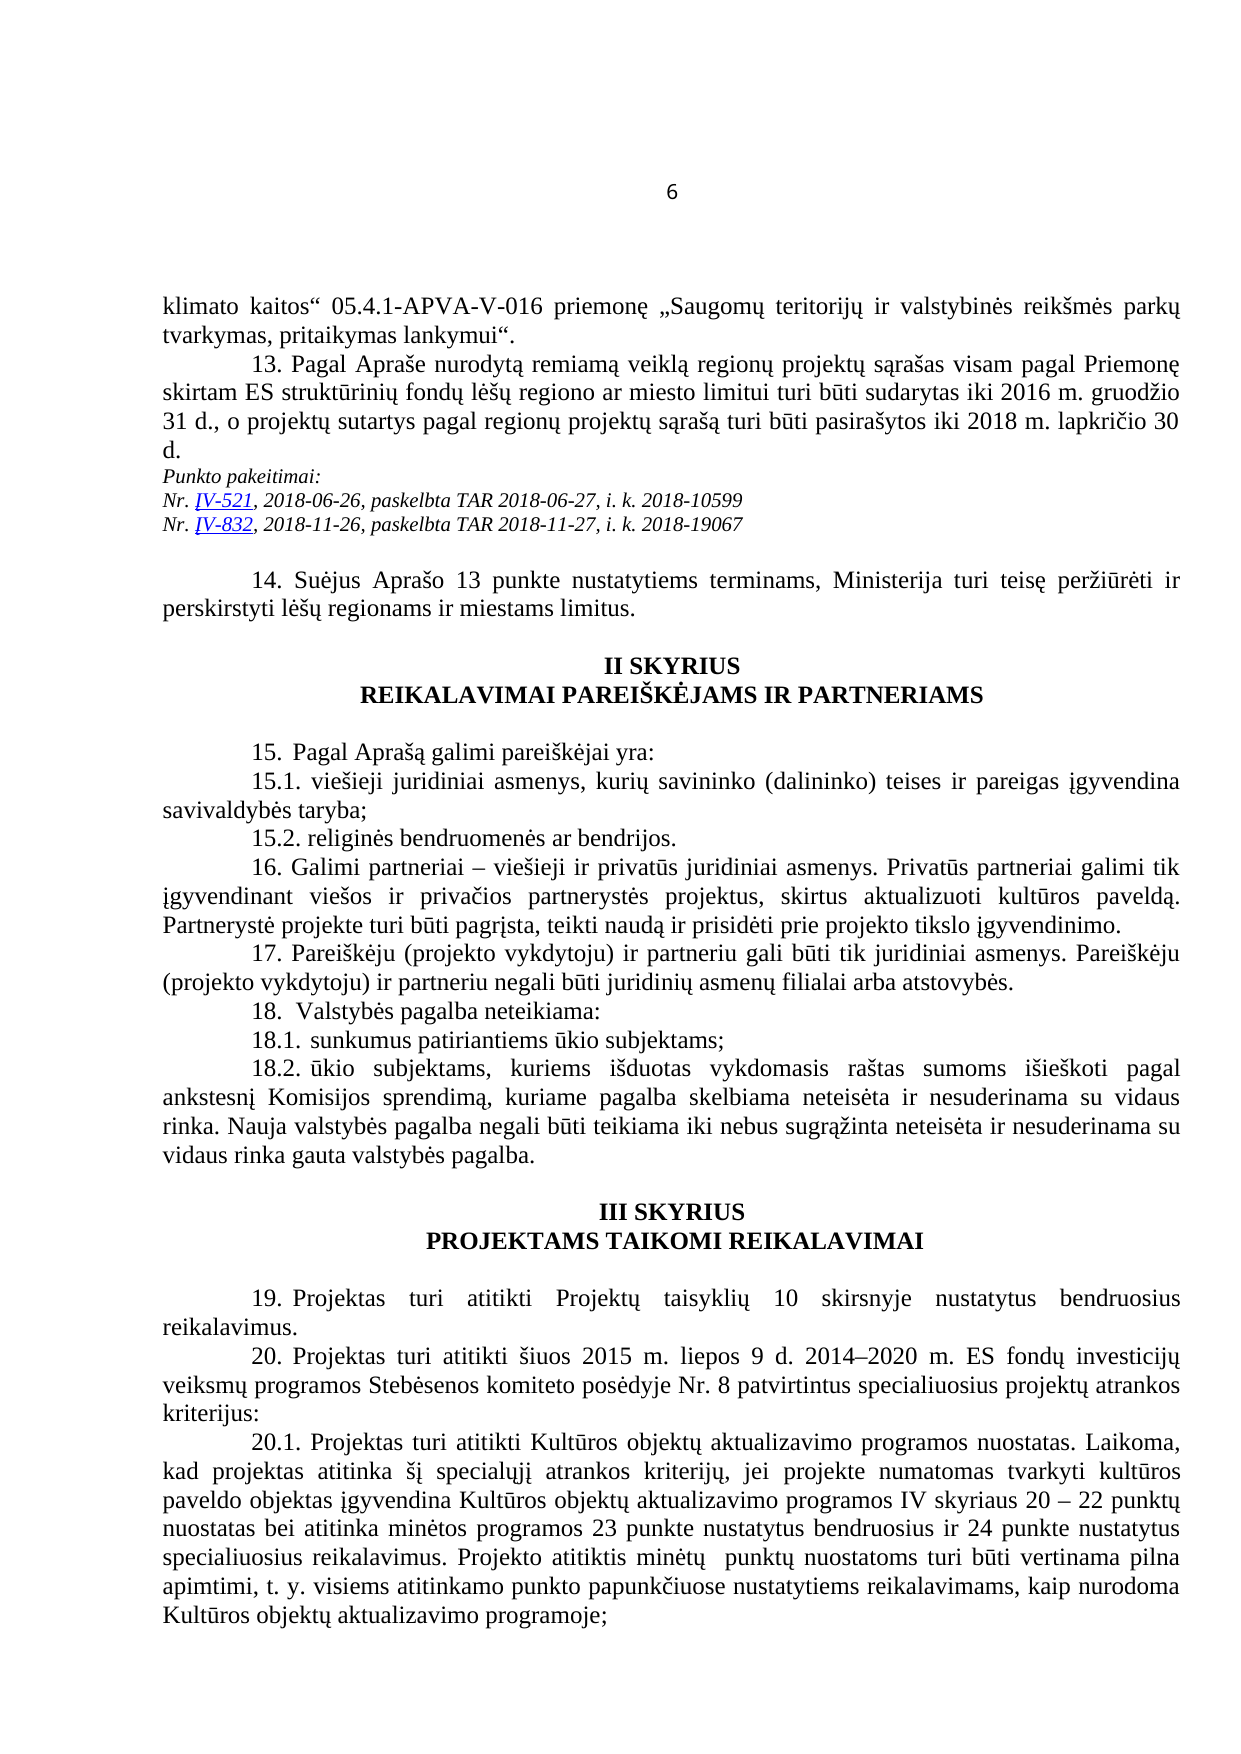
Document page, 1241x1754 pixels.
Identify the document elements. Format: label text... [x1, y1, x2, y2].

text Punkto pakeitimai: [162, 464, 1181, 488]
text 13. Pagal Apraše nurodytą remiamą veiklą regionų projektų sąrašas visam pagal Priemonę skirtam ES struktūrinių fondų lėšų regiono ar miesto limitui turi būti sudarytas iki 2016 m. gruodžio 31 d., o projektų sutartys pagal regionų projektų sąrašą turi būti pasirašytos iki 2018 m. lapkričio 30 d. [162, 349, 1181, 464]
text III SKYRIUS [162, 1197, 1181, 1226]
text 15. Pagal Aprašą galimi pareiškėjai yra: [162, 737, 1181, 766]
text REIKALAVIMAI PAREIŠKĖJAMS IR PARTNERIAMS [162, 680, 1181, 708]
text 19. Projektas turi atitikti Projektų taisyklių 10 skirsnyje nustatytus bendruosius reikalavimus. [162, 1283, 1181, 1341]
text Nr. ĮV-832, 2018-11-26, paskelbta TAR 2018-11-27, i. k. 2018-19067 [162, 512, 1181, 536]
text 14. Suėjus Aprašo 13 punkte nustatytiems terminams, Ministerija turi teisę peržiūrėti ir perskirstyti lėšų regionams ir miestams limitus. [162, 565, 1181, 622]
text 17. Pareiškėju (projekto vykdytoju) ir partneriu gali būti tik juridiniai asmenys. Pareiškėju (projekto vykdytoju) ir partneriu negali būti juridinių asmenų filialai arba atstovybės. [162, 938, 1181, 996]
text 18.1. sunkumus patiriantiems ūkio subjektams; [162, 1025, 1181, 1053]
text klimato kaitos“ 05.4.1-APVA-V-016 priemonę „Saugomų teritorijų ir valstybinės reikšmės parkų tvarkymas, pritaikymas lankymui“. [162, 291, 1181, 349]
text 16. Galimi partneriai – viešieji ir privatūs juridiniai asmenys. Privatūs partneriai galimi tik įgyvendinant viešos ir privačios partnerystės projektus, skirtus aktualizuoti kultūros paveldą. Partnerystė projekte turi būti pagrįsta, teikti naudą ir prisidėti prie projekto tikslo įgyvendinimo. [162, 852, 1181, 938]
text 20.1. Projektas turi atitikti Kultūros objektų aktualizavimo programos nuostatas. Laikoma, kad projektas atitinka šį specialųjį atrankos kriterijų, jei projekte numatomas tvarkyti kultūros paveldo objektas įgyvendina Kultūros objektų aktualizavimo programos IV skyriaus 20 – 22 punktų nuostatas bei atitinka minėtos programos 23 punkte nustatytus bendruosius ir 24 punkte nustatytus specialiuosius reikalavimus. Projekto atitiktis minėtų punktų nuostatoms turi būti vertinama pilna apimtimi, t. y. visiems atitinkamo punkto papunkčiuose nustatytiems reikalavimams, kaip nurodoma Kultūros objektų aktualizavimo programoje; [162, 1427, 1181, 1628]
text 18.2. ūkio subjektams, kuriems išduotas vykdomasis raštas sumoms išieškoti pagal ankstesnį Komisijos sprendimą, kuriame pagalba skelbiama neteisėta ir nesuderinama su vidaus rinka. Nauja valstybės pagalba negali būti teikiama iki nebus sugrąžinta neteisėta ir nesuderinama su vidaus rinka gauta valstybės pagalba. [162, 1053, 1181, 1168]
text 15.2. religinės bendruomenės ar bendrijos. [162, 823, 1181, 852]
text PROJEKTAMS TAIKOMI REIKALAVIMAI [162, 1226, 1181, 1255]
text 15.1. viešieji juridiniai asmenys, kurių savininko (dalininko) teises ir pareigas įgyvendina savivaldybės taryba; [162, 766, 1181, 823]
text II SKYRIUS [162, 651, 1181, 680]
text 18. Valstybės pagalba neteikiama: [162, 996, 1181, 1025]
text 20. Projektas turi atitikti šiuos 2015 m. liepos 9 d. 2014–2020 m. ES fondų investicijų veiksmų programos Stebėsenos komiteto posėdyje Nr. 8 patvirtintus specialiuosius projektų atrankos kriterijus: [162, 1341, 1181, 1427]
text Nr. ĮV-521, 2018-06-26, paskelbta TAR 2018-06-27, i. k. 2018-10599 [162, 488, 1181, 512]
